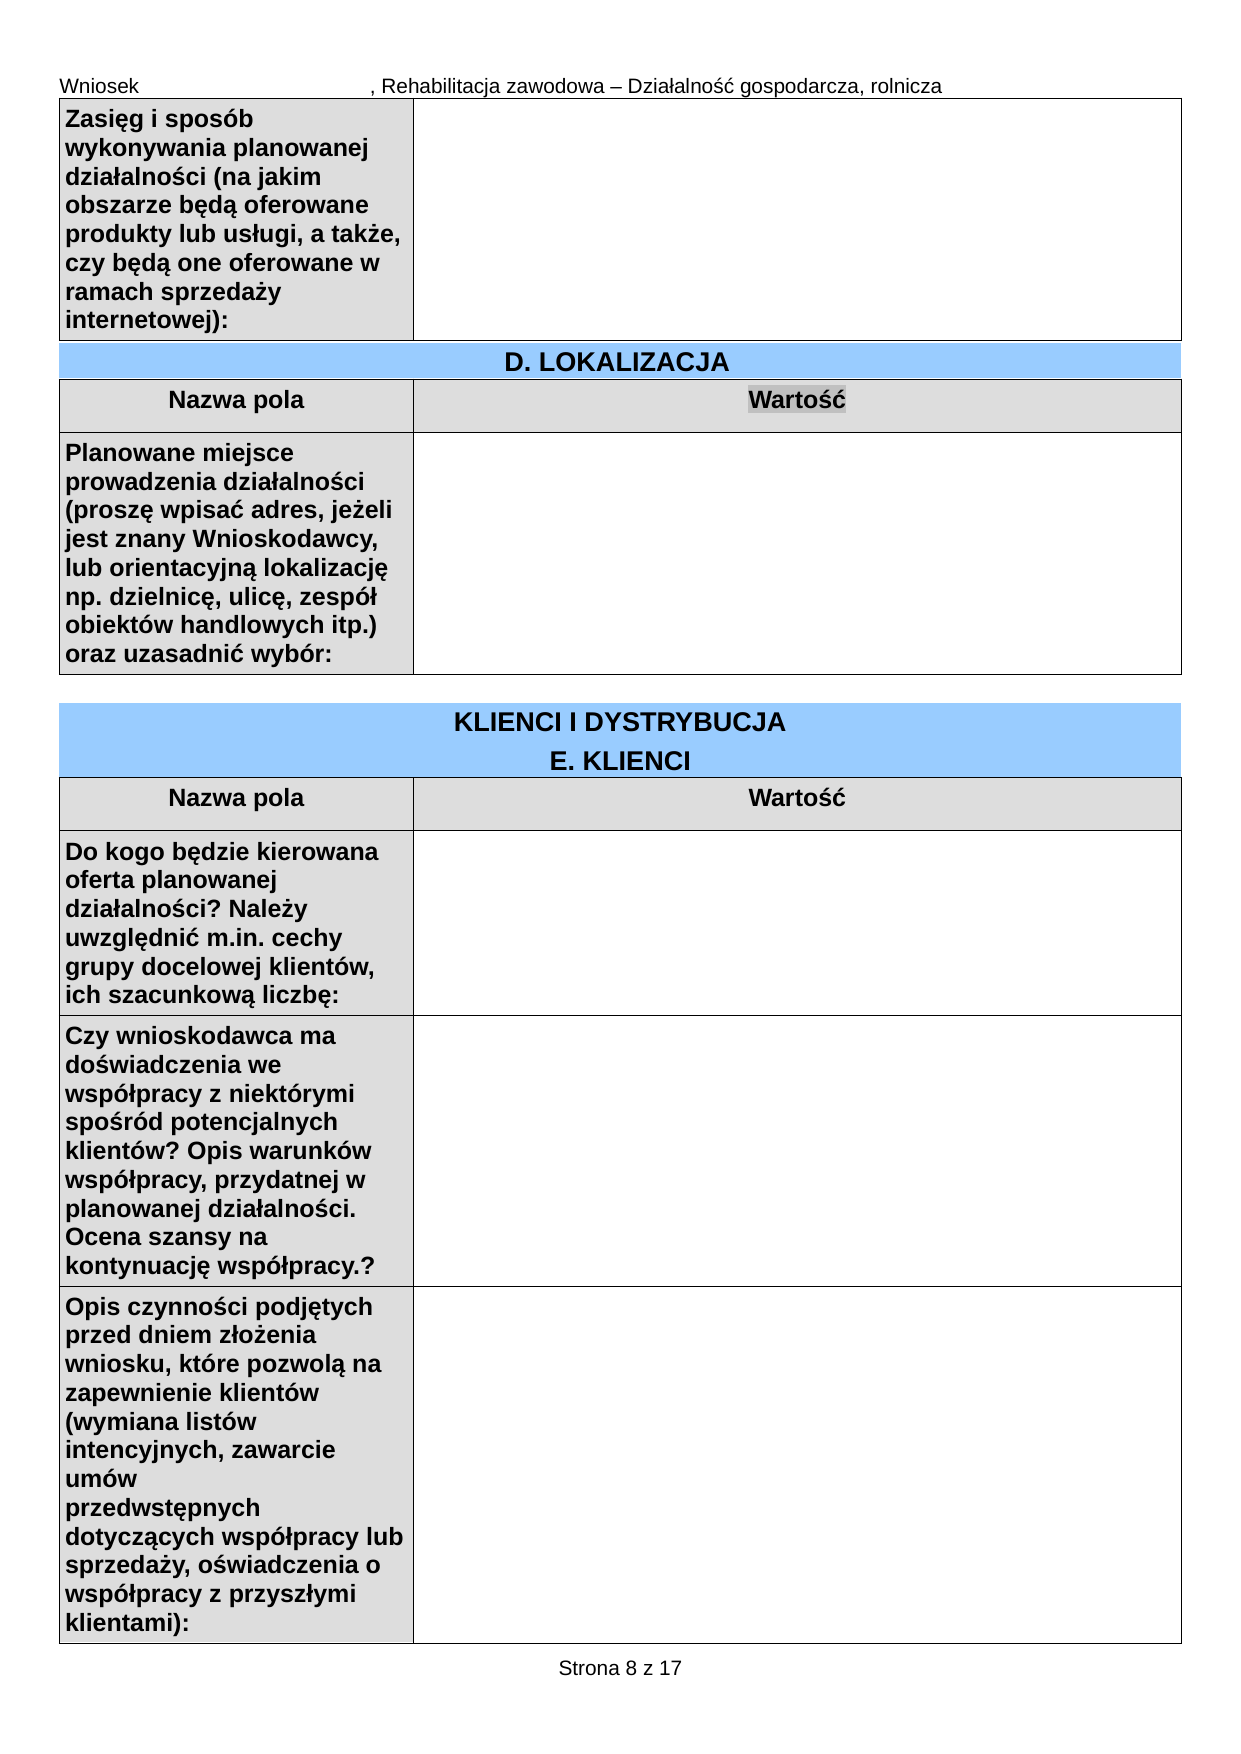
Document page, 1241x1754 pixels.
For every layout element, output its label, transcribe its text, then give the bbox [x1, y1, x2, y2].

table_cell [414, 1287, 1181, 1642]
table_cell Zasięg i sposób wykonywania planowanej działalności (na jakim obszarze będą oferowane produkty lub usługi, a także, czy będą one oferowane w ramach sprzedaży internetowej): [60, 99, 413, 340]
subtitle KLIENCI I DYSTRYBUCJA [59, 703, 1181, 739]
table_header Wartość [414, 380, 1181, 432]
table_cell Planowane miejsce prowadzenia działalności (proszę wpisać adres, jeżeli jest znany Wnioskodawcy, lub orientacyjną lokalizację np. dzielnicę, ulicę, zespół obiektów handlowych itp.) oraz uzasadnić wybór: [60, 433, 413, 674]
table_header Nazwa pola [60, 380, 413, 432]
table_cell [414, 1016, 1181, 1286]
table_cell Czy wnioskodawca ma doświadczenia we współpracy z niektórymi spośród potencjalnych klientów? Opis warunków współpracy, przydatnej w planowanej działalności. Ocena szansy na kontynuację współpracy.? [60, 1016, 413, 1286]
table_header Nazwa pola [60, 778, 413, 830]
table_header Wartość [414, 778, 1181, 830]
table_cell [414, 433, 1181, 674]
subtitle D. LOKALIZACJA [59, 343, 1181, 378]
subtitle E. KLIENCI [59, 742, 1181, 777]
table_cell [414, 831, 1181, 1015]
table_cell [414, 99, 1181, 340]
table_cell Opis czynności podjętych przed dniem złożenia wniosku, które pozwolą na zapewnienie klientów (wymiana listów intencyjnych, zawarcie umów przedwstępnych dotyczących współpracy lub sprzedaży, oświadczenia o współpracy z przyszłymi klientami): [60, 1287, 413, 1642]
table_cell Do kogo będzie kierowana oferta planowanej działalności? Należy uwzględnić m.in. cechy grupy docelowej klientów, ich szacunkową liczbę: [60, 831, 413, 1015]
